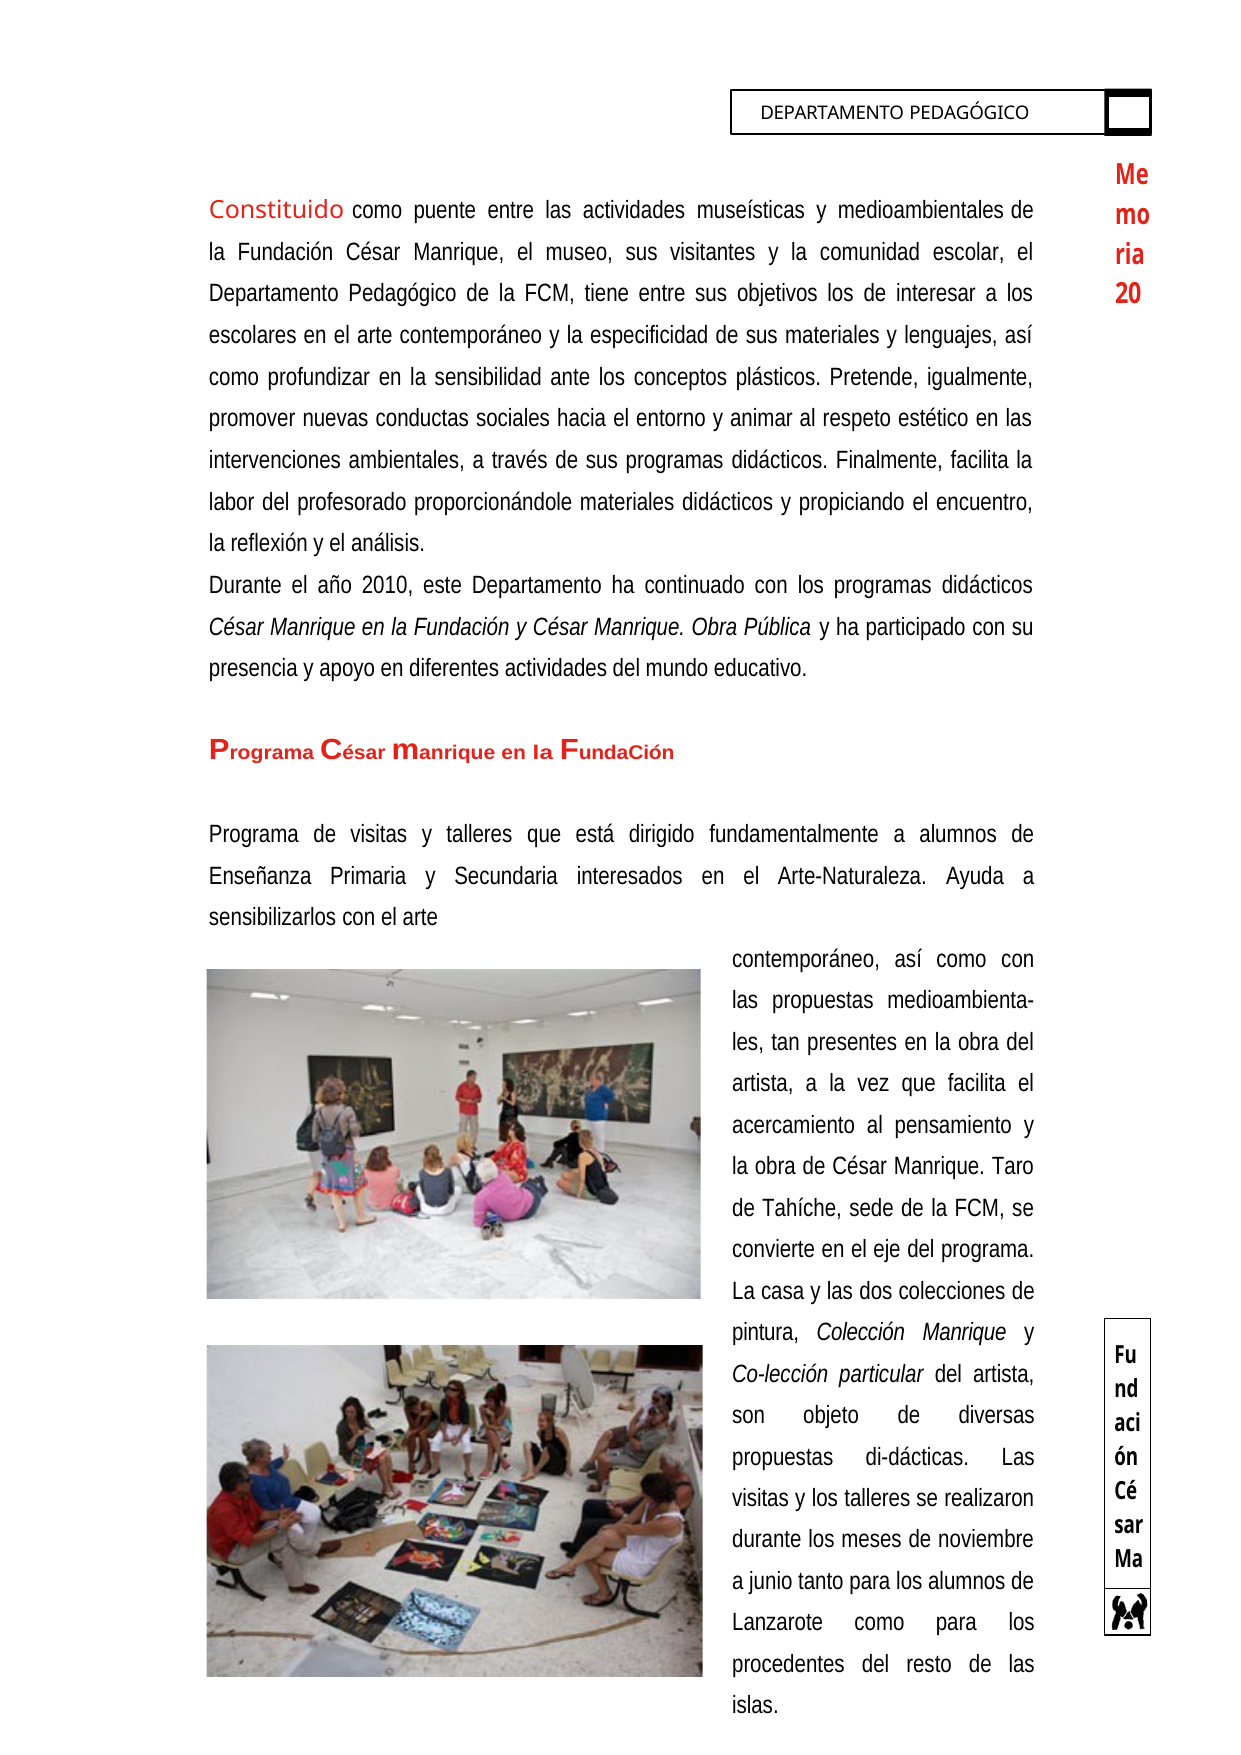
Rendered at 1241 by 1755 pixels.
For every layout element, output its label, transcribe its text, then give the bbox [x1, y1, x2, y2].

text Programa César manrique en la FundaCión [209, 732, 1063, 766]
text contemporáneo, así como con las propuestas medioambienta-les, tan presentes en la obra del artista, a la vez que facilita el acercamiento al pensamiento y la obra de César Manrique. Taro de Tahíche, sede de la FCM, se convierte en el eje del programa. La casa y las dos colecciones de pintura, Colección Manrique y Co-lección particular del artista, son objeto de diversas propuestas di-dácticas. Las visitas y los talleres se realizaron durante los meses de noviembre a junio tanto para los alumnos de Lanzarote como para los procedentes del resto de las islas. [732, 944, 1034, 1719]
text Constituido como puente entre las actividades museísticas y medioambientales de la Fundación César Manrique, el museo, sus visitantes y la comunidad escolar, el Departamento Pedagógico de la FCM, tiene entre sus objetivos los de interesar a los escolares en el arte contemporáneo y la especificidad de sus materiales y lenguajes, así como profundizar en la sensibilidad ante los conceptos plásticos. Pretende, igualmente, promover nuevas conductas sociales hacia el entorno y animar al respeto estético en las intervenciones ambientales, a través de sus programas didácticos. Finalmente, facilita la labor del profesorado proporcionándole materiales didácticos y propiciando el encuentro, la reflexión y el análisis. [209, 185, 1034, 560]
text Programa de visitas y talleres que está dirigido fundamentalmente a alumnos de Enseñanza Primaria y Secundaria interesados en el Arte-Naturaleza. Ayuda a sensibilizarlos con el arte [209, 819, 1034, 931]
text Memoria 2010 [1115, 153, 1151, 306]
text Durante el año 2010, este Departamento ha continuado con los programas didácticos César Manrique en la Fundación y César Manrique. Obra Pública y ha participado con su presencia y apoyo en diferentes actividades del mundo educativo. [209, 570, 1034, 682]
text Fundación César Manrique [1114, 1336, 1145, 1574]
